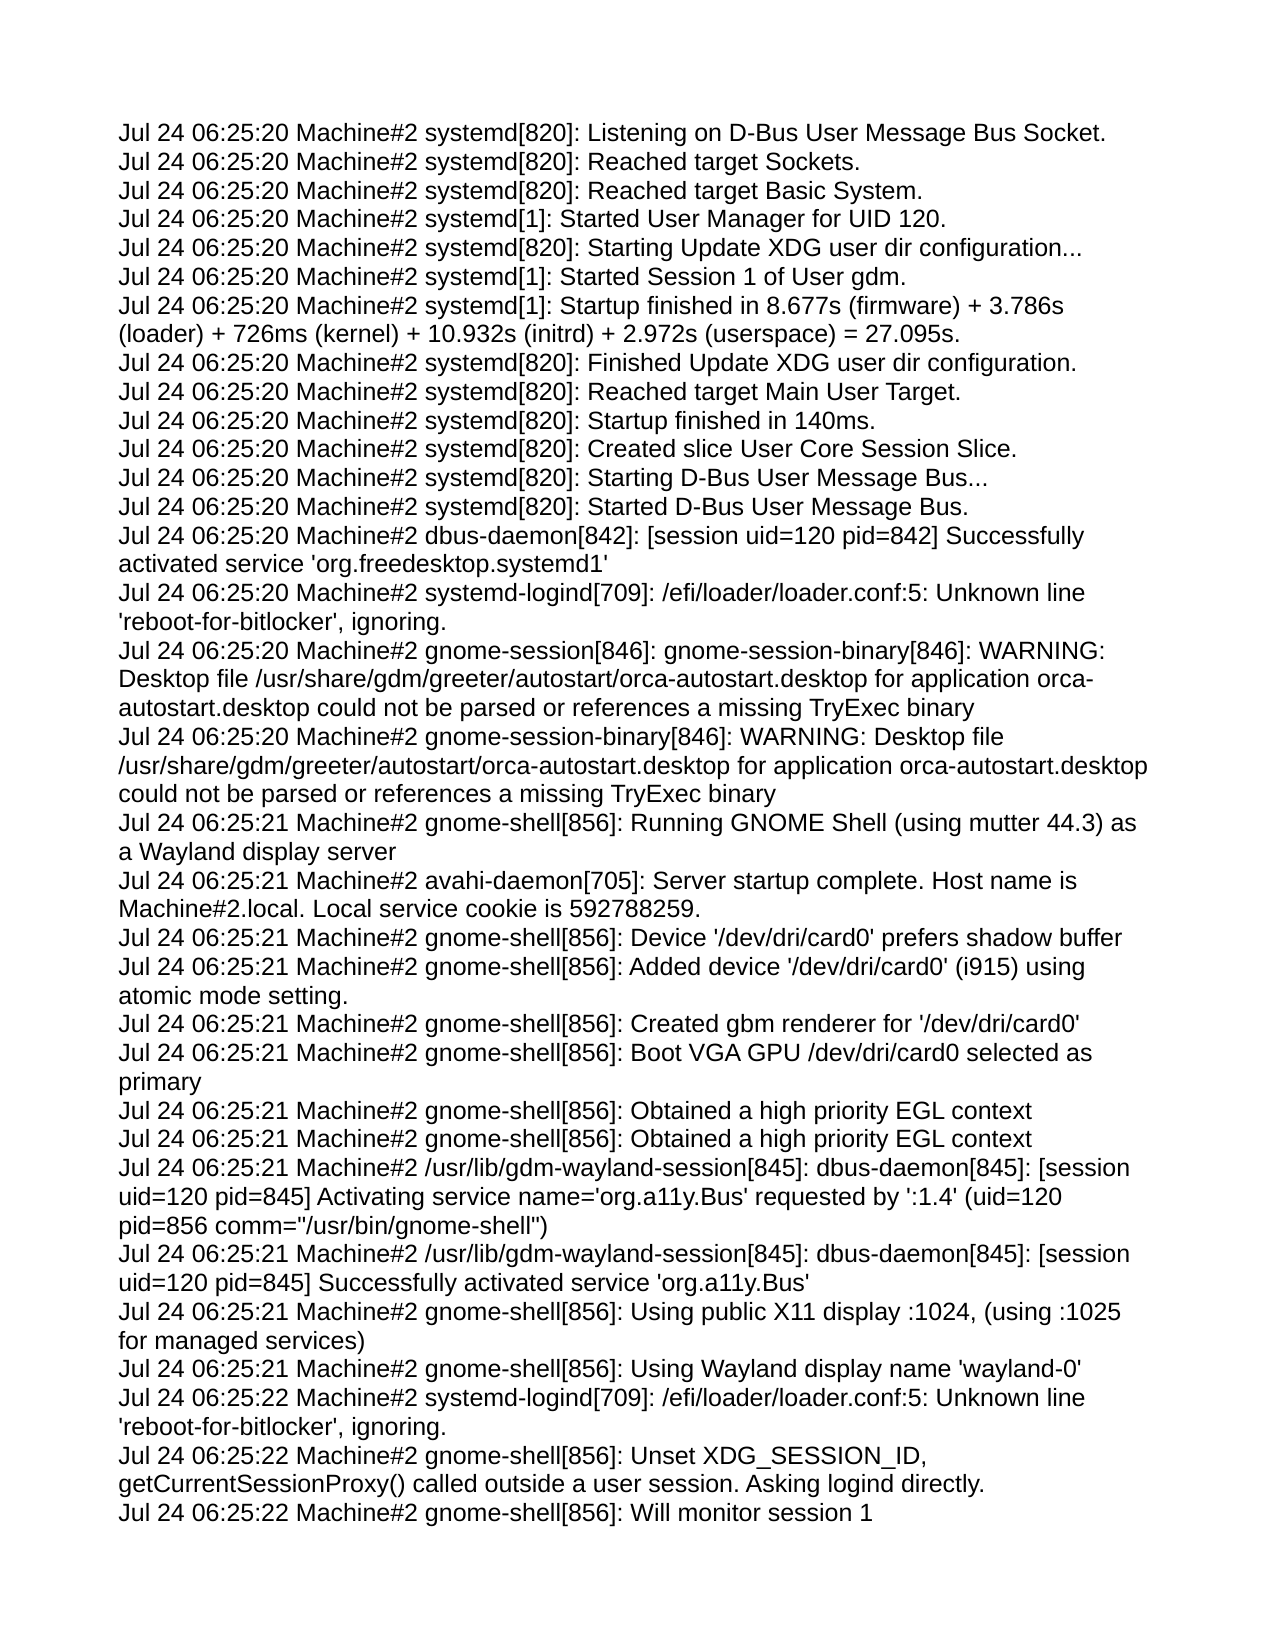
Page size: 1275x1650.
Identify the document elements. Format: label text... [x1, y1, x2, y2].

text Jul 24 06:25:21 Machine#2 gnome-shell[856]: Using public X11 display :1024, (using :1025 for managed services) [118, 1297, 1157, 1354]
text Jul 24 06:25:20 Machine#2 systemd[820]: Created slice User Core Session Slice. [118, 434, 1157, 463]
text Jul 24 06:25:21 Machine#2 gnome-shell[856]: Obtained a high priority EGL context [118, 1096, 1157, 1124]
text Jul 24 06:25:20 Machine#2 gnome-session-binary[846]: WARNING: Desktop file /usr/share/gdm/greeter/autostart/orca-autostart.desktop for application orca-autostart.desktop could not be parsed or references a missing TryExec binary [118, 722, 1157, 808]
text Jul 24 06:25:22 Machine#2 gnome-shell[856]: Unset XDG_SESSION_ID, getCurrentSessionProxy() called outside a user session. Asking logind directly. [118, 1441, 1157, 1498]
text Jul 24 06:25:20 Machine#2 systemd[820]: Startup finished in 140ms. [118, 406, 1157, 434]
text Jul 24 06:25:22 Machine#2 systemd-logind[709]: /efi/loader/loader.conf:5: Unknown line 'reboot-for-bitlocker', ignoring. [118, 1383, 1157, 1441]
text Jul 24 06:25:20 Machine#2 systemd[1]: Started Session 1 of User gdm. [118, 262, 1157, 291]
text Jul 24 06:25:20 Machine#2 systemd[820]: Listening on D-Bus User Message Bus Socket. [118, 118, 1157, 147]
text Jul 24 06:25:20 Machine#2 systemd[820]: Started D-Bus User Message Bus. [118, 492, 1157, 521]
text Jul 24 06:25:20 Machine#2 systemd[820]: Finished Update XDG user dir configuration. [118, 348, 1157, 377]
text Jul 24 06:25:21 Machine#2 gnome-shell[856]: Running GNOME Shell (using mutter 44.3) as a Wayland display server [118, 808, 1157, 866]
text Jul 24 06:25:21 Machine#2 gnome-shell[856]: Device '/dev/dri/card0' prefers shadow buffer [118, 923, 1157, 952]
text Jul 24 06:25:20 Machine#2 systemd-logind[709]: /efi/loader/loader.conf:5: Unknown line 'reboot-for-bitlocker', ignoring. [118, 578, 1157, 636]
text Jul 24 06:25:20 Machine#2 systemd[1]: Startup finished in 8.677s (firmware) + 3.786s (loader) + 726ms (kernel) + 10.932s (initrd) + 2.972s (userspace) = 27.095s. [118, 291, 1157, 348]
text Jul 24 06:25:21 Machine#2 gnome-shell[856]: Added device '/dev/dri/card0' (i915) using atomic mode setting. [118, 952, 1157, 1009]
text Jul 24 06:25:20 Machine#2 systemd[820]: Reached target Basic System. [118, 176, 1157, 204]
text Jul 24 06:25:21 Machine#2 avahi-daemon[705]: Server startup complete. Host name is Machine#2.local. Local service cookie is 592788259. [118, 866, 1157, 923]
text Jul 24 06:25:22 Machine#2 gnome-shell[856]: Will monitor session 1 [118, 1498, 1157, 1527]
text Jul 24 06:25:21 Machine#2 /usr/lib/gdm-wayland-session[845]: dbus-daemon[845]: [session uid=120 pid=845] Successfully activated service 'org.a11y.Bus' [118, 1239, 1157, 1297]
text Jul 24 06:25:21 Machine#2 /usr/lib/gdm-wayland-session[845]: dbus-daemon[845]: [session uid=120 pid=845] Activating service name='org.a11y.Bus' requested by ':1.4' (uid=120 pid=856 comm="/usr/bin/gnome-shell") [118, 1153, 1157, 1239]
text Jul 24 06:25:21 Machine#2 gnome-shell[856]: Boot VGA GPU /dev/dri/card0 selected as primary [118, 1038, 1157, 1096]
text Jul 24 06:25:21 Machine#2 gnome-shell[856]: Obtained a high priority EGL context [118, 1124, 1157, 1153]
text Jul 24 06:25:20 Machine#2 systemd[1]: Started User Manager for UID 120. [118, 204, 1157, 233]
text Jul 24 06:25:21 Machine#2 gnome-shell[856]: Using Wayland display name 'wayland-0' [118, 1354, 1157, 1383]
text Jul 24 06:25:20 Machine#2 systemd[820]: Starting D-Bus User Message Bus... [118, 463, 1157, 492]
text Jul 24 06:25:20 Machine#2 systemd[820]: Reached target Main User Target. [118, 377, 1157, 406]
text Jul 24 06:25:21 Machine#2 gnome-shell[856]: Created gbm renderer for '/dev/dri/card0' [118, 1009, 1157, 1038]
text Jul 24 06:25:20 Machine#2 systemd[820]: Starting Update XDG user dir configuration... [118, 233, 1157, 262]
text Jul 24 06:25:20 Machine#2 gnome-session[846]: gnome-session-binary[846]: WARNING: Desktop file /usr/share/gdm/greeter/autostart/orca-autostart.desktop for application orca-autostart.desktop could not be parsed or references a missing TryExec binary [118, 636, 1157, 722]
text Jul 24 06:25:20 Machine#2 systemd[820]: Reached target Sockets. [118, 147, 1157, 176]
text Jul 24 06:25:20 Machine#2 dbus-daemon[842]: [session uid=120 pid=842] Successfully activated service 'org.freedesktop.systemd1' [118, 521, 1157, 578]
